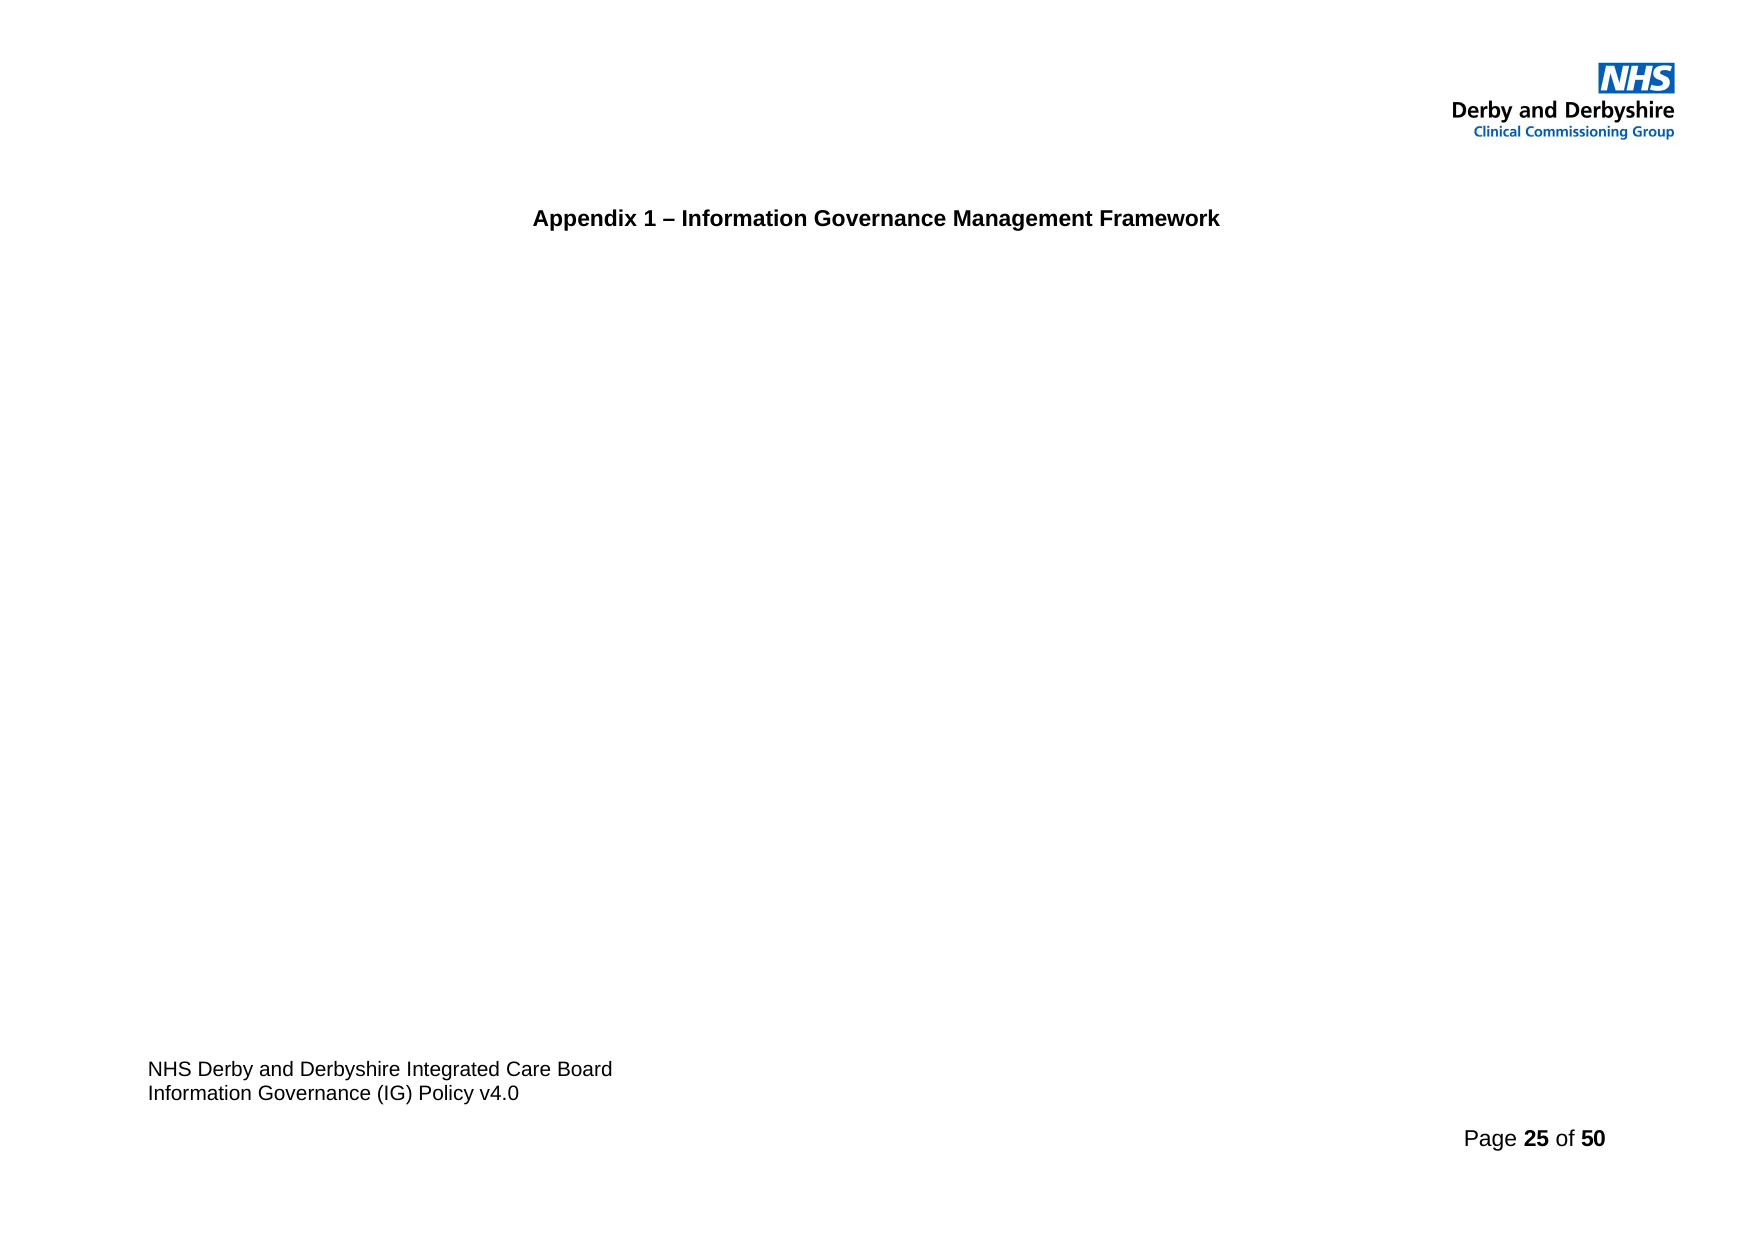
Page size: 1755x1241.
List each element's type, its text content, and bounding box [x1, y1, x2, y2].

subtitle Appendix 1 – Information Governance Management Framework [532, 205, 1512, 231]
